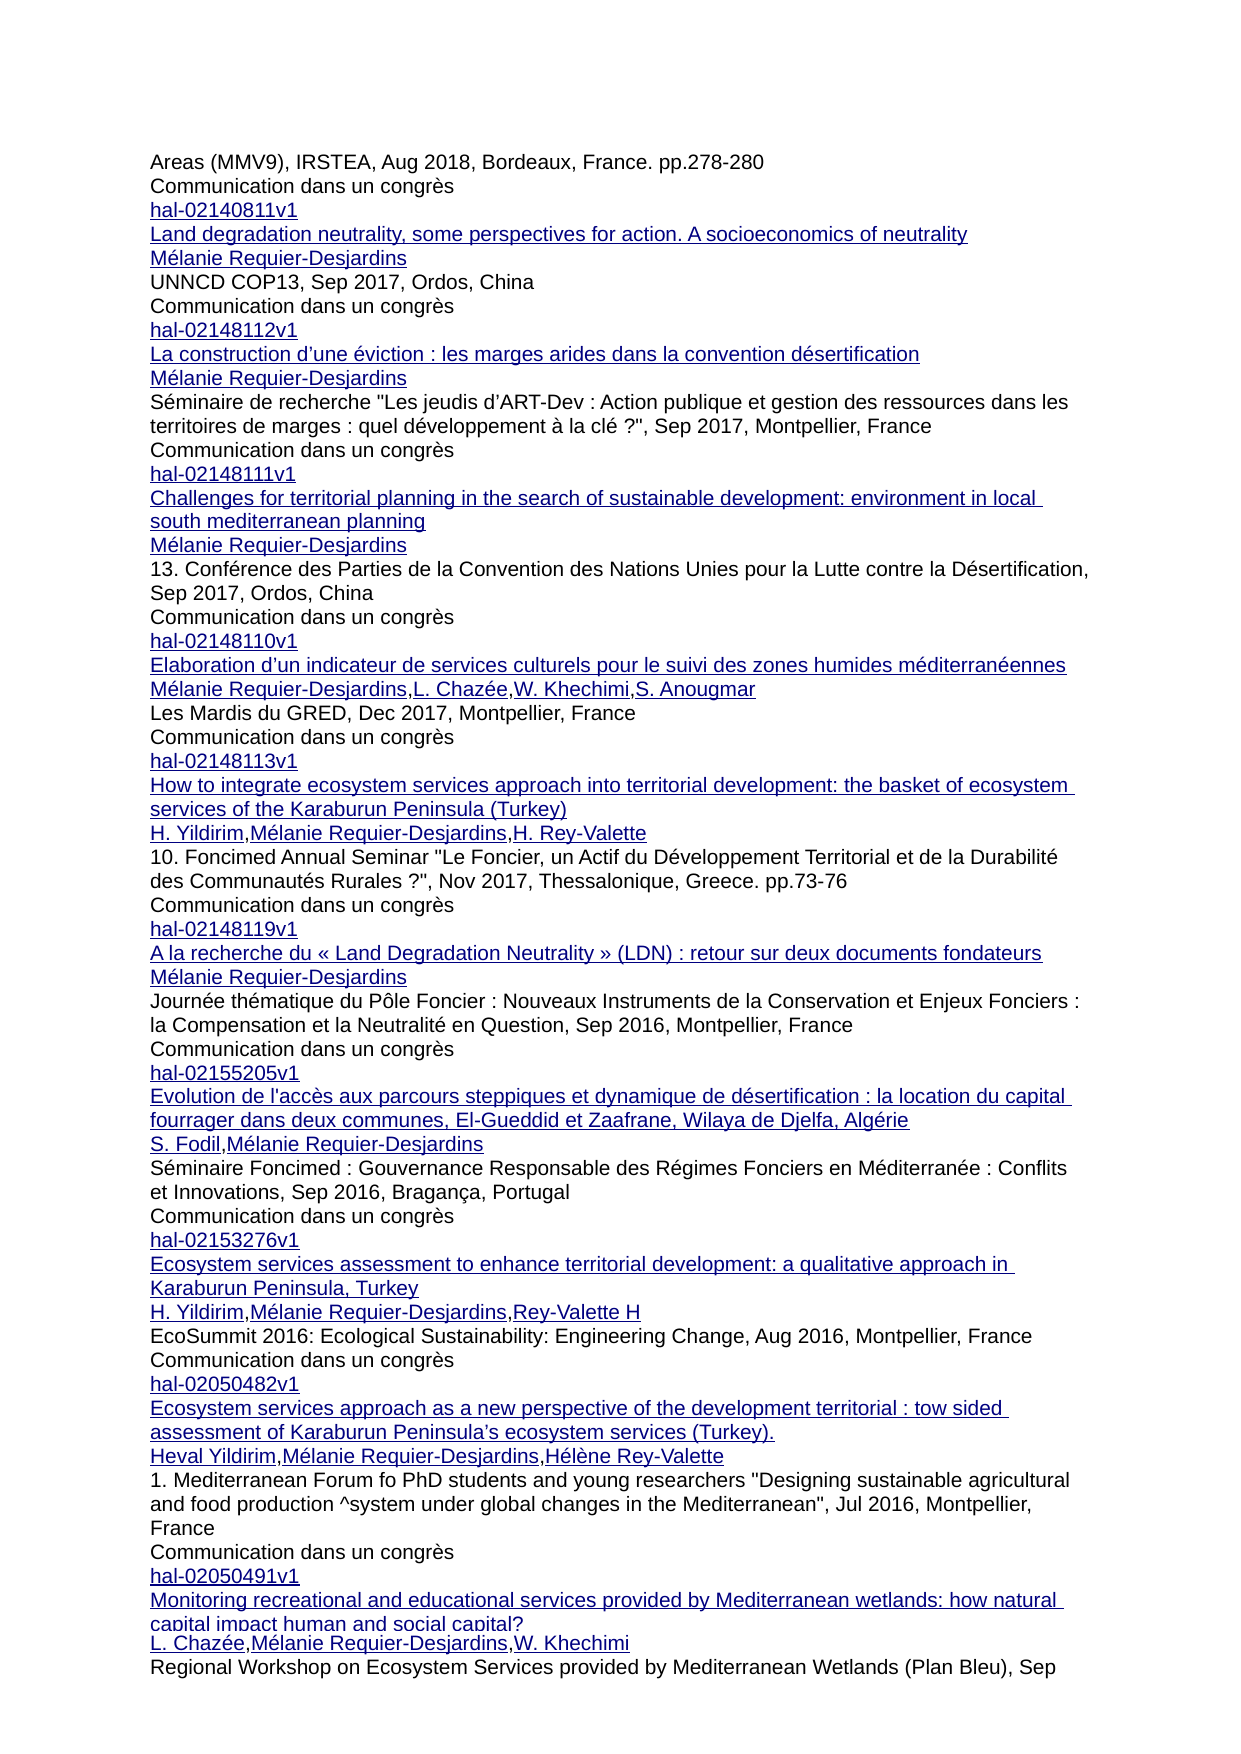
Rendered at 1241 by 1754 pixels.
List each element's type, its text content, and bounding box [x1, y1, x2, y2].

table_cell A la recherche du « Land Degradation Neutrality » (LDN) : retour sur deux documents fondateurs Mélanie Requier-Desjardins Journée thématique du Pôle Foncier : Nouveaux Instruments de la Conservation et Enjeux Fonciers : la Compensation et la Neutralité en Question, Sep 2016, Montpellier, France Communication dans un congrès hal-02155205v1 [150, 941, 1090, 1084]
table_cell Land degradation neutrality, some perspectives for action. A socioeconomics of neutrality Mélanie Requier-Desjardins UNNCD COP13, Sep 2017, Ordos, China Communication dans un congrès hal-02148112v1 [150, 222, 1090, 342]
table_cell Ecosystem services assessment to enhance territorial development: a qualitative approach in Karaburun Peninsula, Turkey H. Yildirim,Mélanie Requier-Desjardins,Rey-Valette H EcoSummit 2016: Ecological Sustainability: Engineering Change, Aug 2016, Montpellier, France Communication dans un congrès hal-02050482v1 [150, 1252, 1090, 1396]
table_cell Ecosystem services approach as a new perspective of the development territorial : tow sided assessment of Karaburun Peninsula’s ecosystem services (Turkey). Heval Yildirim,Mélanie Requier-Desjardins,Hélène Rey-Valette 1. Mediterranean Forum fo PhD students and young researchers "Designing sustainable agricultural and food production ^system under global changes in the Mediterranean", Jul 2016, Montpellier, France Communication dans un congrès hal-02050491v1 [150, 1396, 1090, 1587]
table_cell Evolution de l'accès aux parcours steppiques et dynamique de désertification : la location du capital fourrager dans deux communes, El-Gueddid et Zaafrane, Wilaya de Djelfa, Algérie S. Fodil,Mélanie Requier-Desjardins Séminaire Foncimed : Gouvernance Responsable des Régimes Fonciers en Méditerranée : Conflits et Innovations, Sep 2016, Bragança, Portugal Communication dans un congrès hal-02153276v1 [150, 1084, 1090, 1252]
table_cell Monitoring recreational and educational services provided by Mediterranean wetlands: how natural capital impact human and social capital? L. Chazée,Mélanie Requier-Desjardins,W. Khechimi Regional Workshop on Ecosystem Services provided by Mediterranean Wetlands (Plan Bleu), Sep [150, 1588, 1090, 1679]
table_cell How to integrate ecosystem services approach into territorial development: the basket of ecosystem services of the Karaburun Peninsula (Turkey) H. Yildirim,Mélanie Requier-Desjardins,H. Rey-Valette 10. Foncimed Annual Seminar "Le Foncier, un Actif du Développement Territorial et de la Durabilité des Communautés Rurales ?", Nov 2017, Thessalonique, Greece. pp.73-76 Communication dans un congrès hal-02148119v1 [150, 773, 1090, 941]
table_cell La construction d’une éviction : les marges arides dans la convention désertification Mélanie Requier-Desjardins Séminaire de recherche "Les jeudis d’ART-Dev : Action publique et gestion des ressources dans les territoires de marges : quel développement à la clé ?", Sep 2017, Montpellier, France Communication dans un congrès hal-02148111v1 [150, 342, 1090, 485]
table_cell Challenges for territorial planning in the search of sustainable development: environment in local south mediterranean planning Mélanie Requier-Desjardins 13. Conférence des Parties de la Convention des Nations Unies pour la Lutte contre la Désertification, Sep 2017, Ordos, China Communication dans un congrès hal-02148110v1 [150, 485, 1090, 653]
table_cell Elaboration d’un indicateur de services culturels pour le suivi des zones humides méditerranéennes Mélanie Requier-Desjardins,L. Chazée,W. Khechimi,S. Anougmar Les Mardis du GRED, Dec 2017, Montpellier, France Communication dans un congrès hal-02148113v1 [150, 653, 1090, 773]
table_cell Areas (MMV9), IRSTEA, Aug 2018, Bordeaux, France. pp.278-280 Communication dans un congrès hal-02140811v1 [150, 150, 1090, 222]
